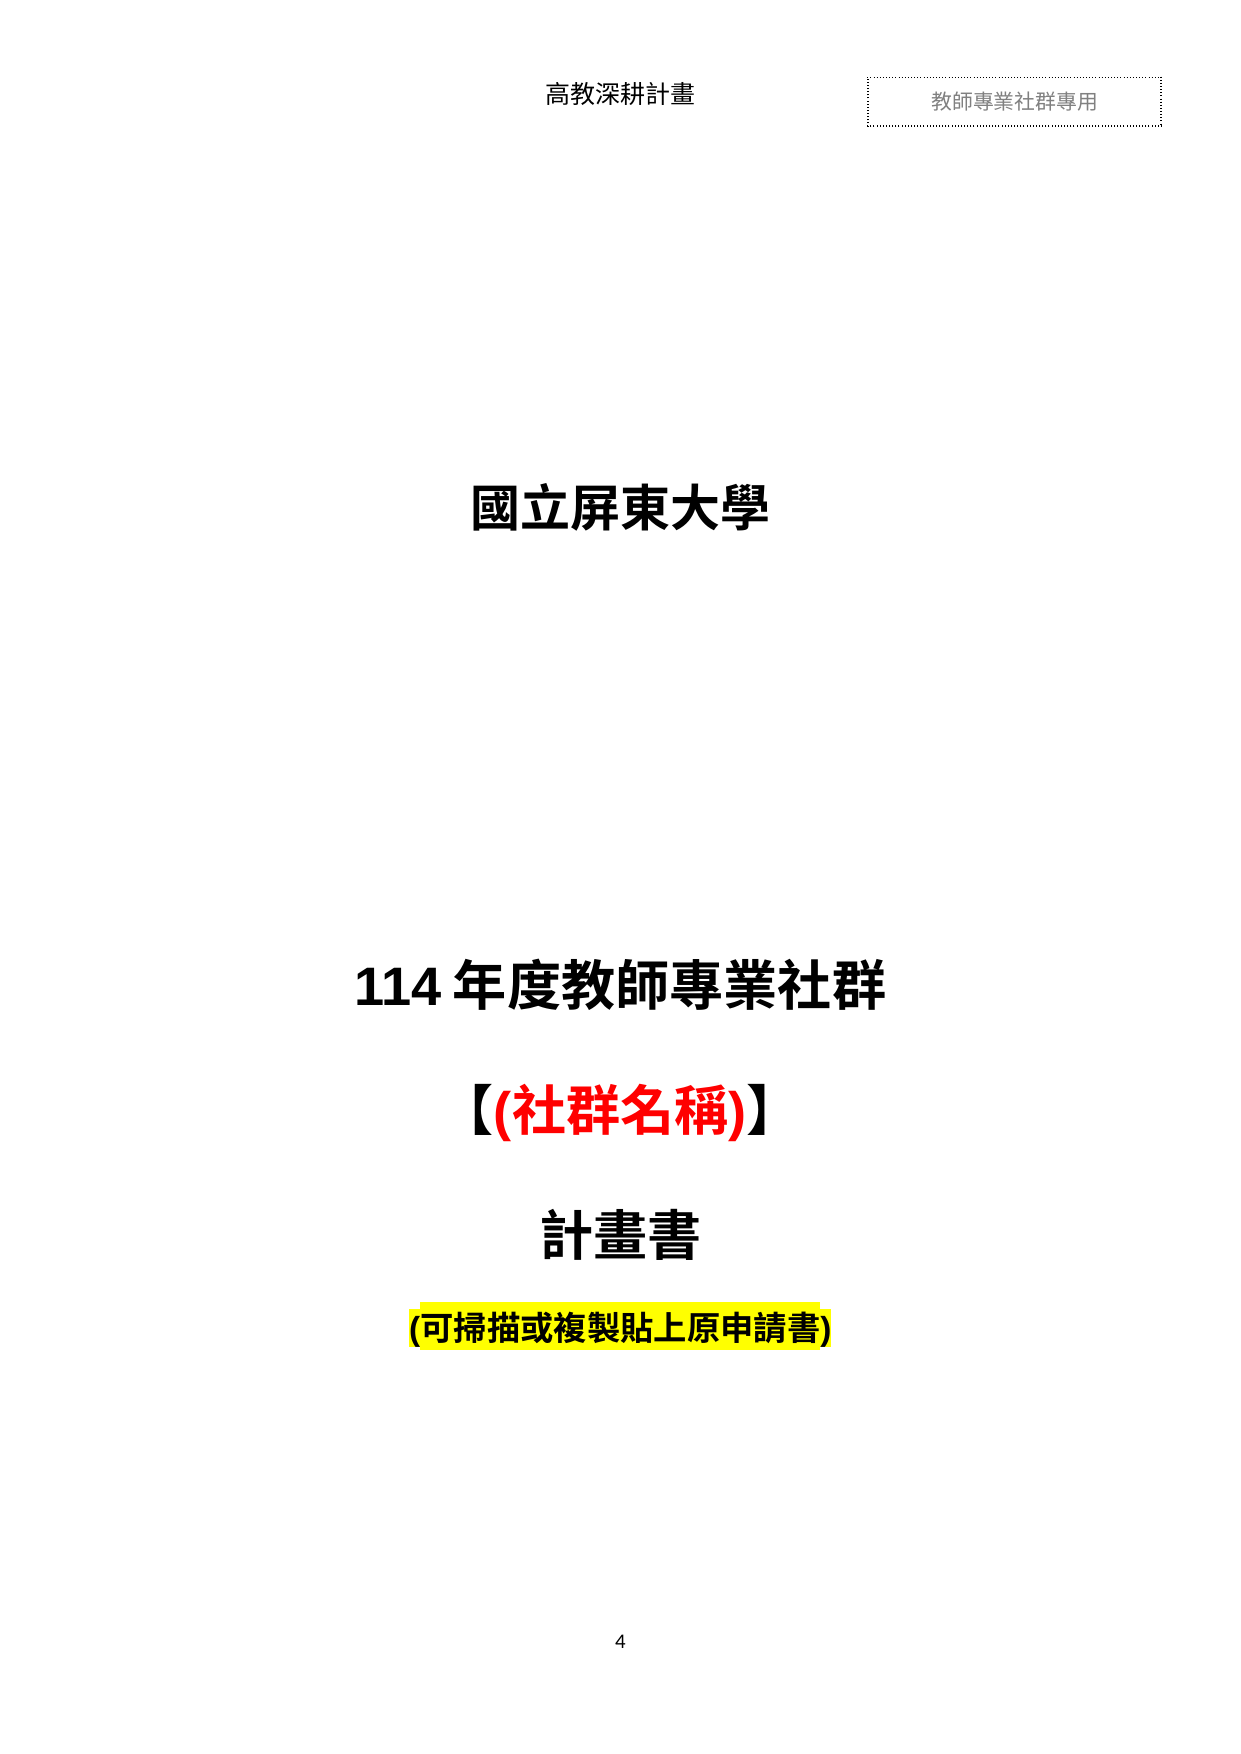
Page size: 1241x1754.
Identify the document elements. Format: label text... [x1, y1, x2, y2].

text 【(社群名稱)】 [75, 1034, 1165, 1159]
text 114年度教師專業社群 [75, 909, 1165, 1034]
text 計畫書 [75, 1159, 1165, 1284]
text 國立屏東大學 [75, 432, 1165, 557]
text (可掃描或複製貼上原申請書) [75, 1284, 1165, 1347]
